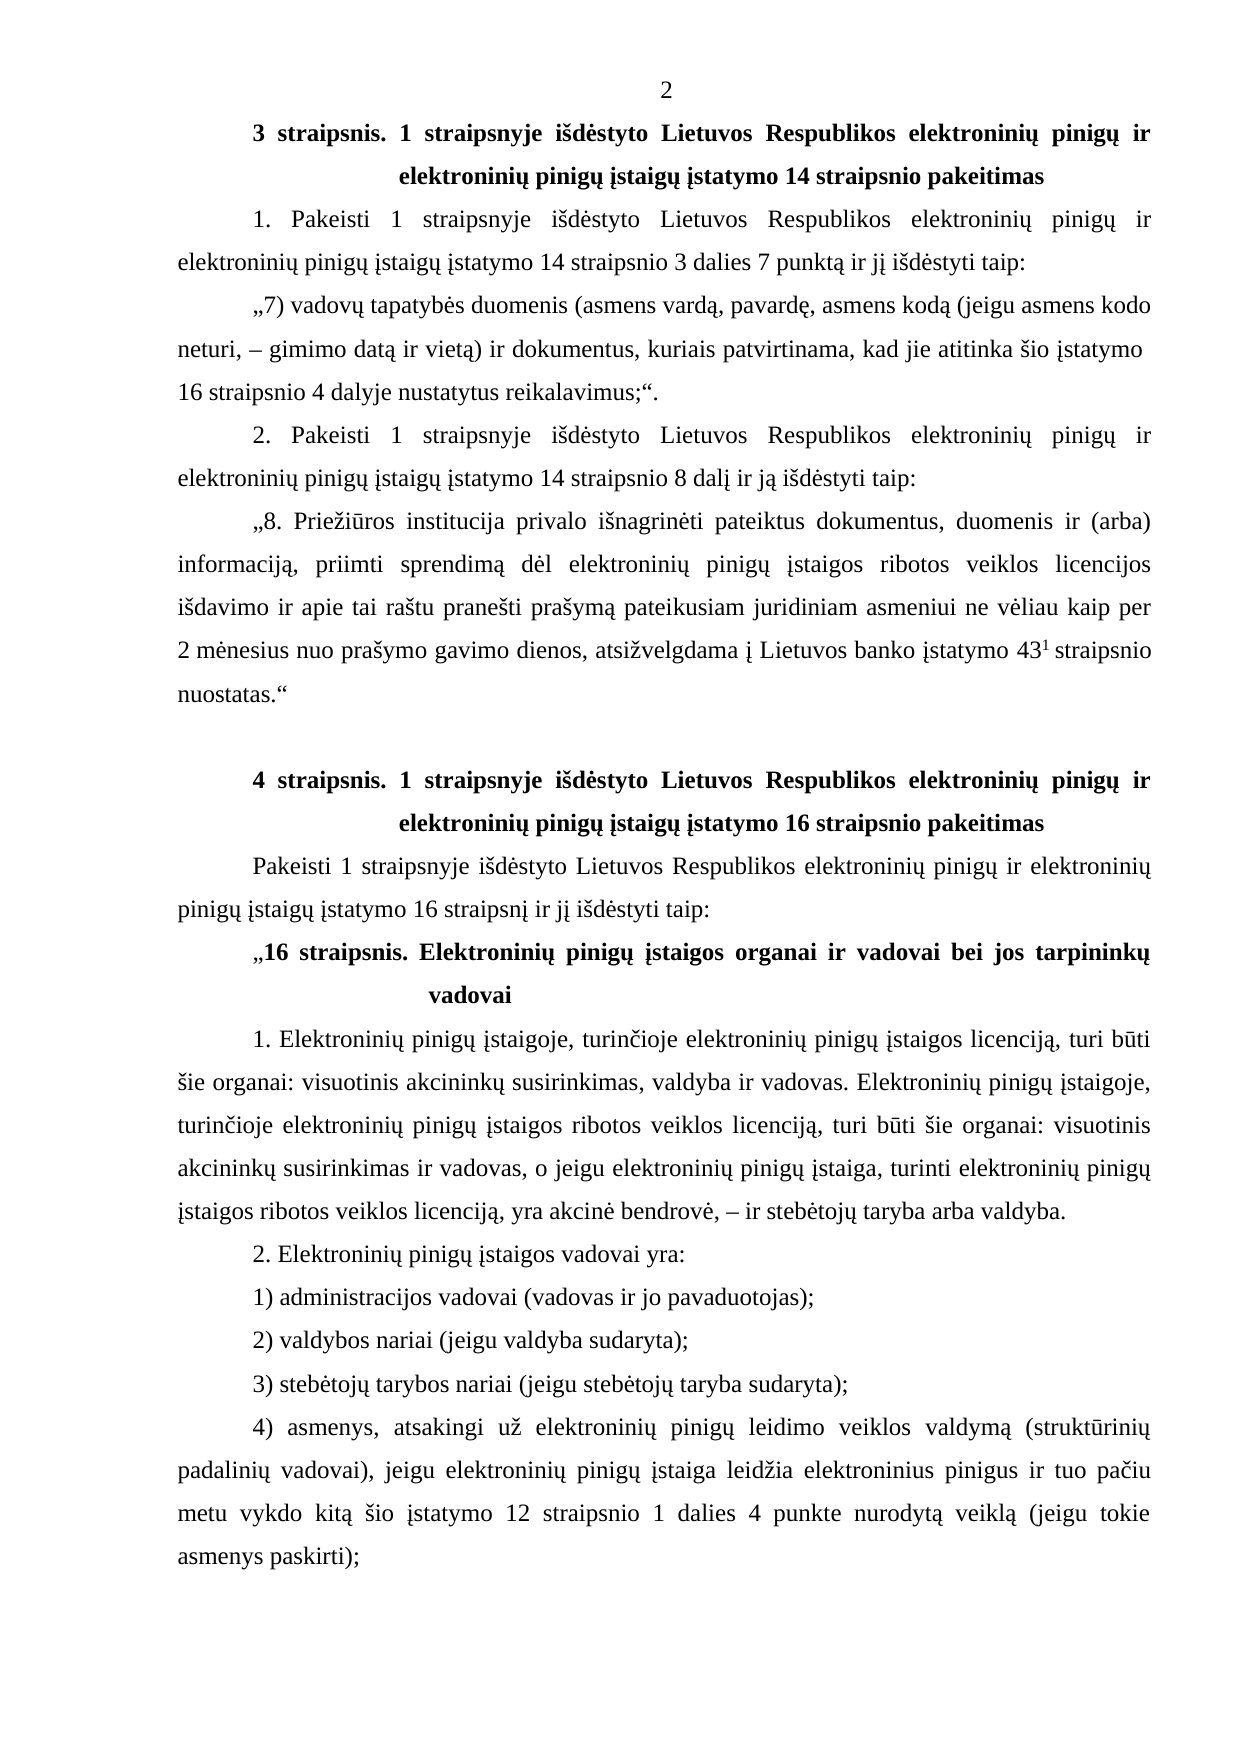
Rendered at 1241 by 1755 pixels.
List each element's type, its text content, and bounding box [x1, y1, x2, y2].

text 3) stebėtojų tarybos nariai (jeigu stebėtojų taryba sudaryta); [177, 1369, 1152, 1397]
text 2. Elektroninių pinigų įstaigos vadovai yra: [177, 1239, 1152, 1268]
text 2. Pakeisti 1 straipsnyje išdėstyto Lietuvos Respublikos elektroninių pinigų ir elektroninių pinigų įstaigų įstatymo 14 straipsnio 8 dalį ir ją išdėstyti taip: [177, 420, 1152, 492]
text 4) asmenys, atsakingi už elektroninių pinigų leidimo veiklos valdymą (struktūrinių padalinių vadovai), jeigu elektroninių pinigų įstaiga leidžia elektroninius pinigus ir tuo pačiu metu vykdo kitą šio įstatymo 12 straipsnio 1 dalies 4 punkte nurodytą veiklą (jeigu tokie asmenys paskirti); [177, 1412, 1152, 1570]
text Pakeisti 1 straipsnyje išdėstyto Lietuvos Respublikos elektroninių pinigų ir elektroninių pinigų įstaigų įstatymo 16 straipsnį ir jį išdėstyti taip: [177, 851, 1152, 923]
text 2) valdybos nariai (jeigu valdyba sudaryta); [177, 1326, 1152, 1354]
text „16 straipsnis. Elektroninių pinigų įstaigos organai ir vadovai bei jos tarpininkų vadovai [252, 937, 1152, 1009]
text „8. Priežiūros institucija privalo išnagrinėti pateiktus dokumentus, duomenis ir (arba) informaciją, priimti sprendimą dėl elektroninių pinigų įstaigos ribotos veiklos licencijos išdavimo ir apie tai raštu pranešti prašymą pateikusiam juridiniam asmeniui ne vėliau kaip per 2 mėnesius nuo prašymo gavimo dienos, atsižvelgdama į Lietuvos banko įstatymo 431 straipsnio nuostatas.“ [177, 506, 1152, 707]
text 3 straipsnis. 1 straipsnyje išdėstyto Lietuvos Respublikos elektroninių pinigų ir elektroninių pinigų įstaigų įstatymo 14 straipsnio pakeitimas [252, 118, 1152, 190]
text 1. Elektroninių pinigų įstaigoje, turinčioje elektroninių pinigų įstaigos licenciją, turi būti šie organai: visuotinis akcininkų susirinkimas, valdyba ir vadovas. Elektroninių pinigų įstaigoje, turinčioje elektroninių pinigų įstaigos ribotos veiklos licenciją, turi būti šie organai: visuotinis akcininkų susirinkimas ir vadovas, o jeigu elektroninių pinigų įstaiga, turinti elektroninių pinigų įstaigos ribotos veiklos licenciją, yra akcinė bendrovė, – ir stebėtojų taryba arba valdyba. [177, 1024, 1152, 1225]
text 1. Pakeisti 1 straipsnyje išdėstyto Lietuvos Respublikos elektroninių pinigų ir elektroninių pinigų įstaigų įstatymo 14 straipsnio 3 dalies 7 punktą ir jį išdėstyti taip: [177, 204, 1152, 276]
text 1) administracijos vadovai (vadovas ir jo pavaduotojas); [177, 1282, 1152, 1311]
text „7) vadovų tapatybės duomenis (asmens vardą, pavardę, asmens kodą (jeigu asmens kodo neturi, – gimimo datą ir vietą) ir dokumentus, kuriais patvirtinama, kad jie atitinka šio įstatymo 16 straipsnio 4 dalyje nustatytus reikalavimus;“. [177, 291, 1152, 406]
text 4 straipsnis. 1 straipsnyje išdėstyto Lietuvos Respublikos elektroninių pinigų ir elektroninių pinigų įstaigų įstatymo 16 straipsnio pakeitimas [252, 765, 1152, 837]
